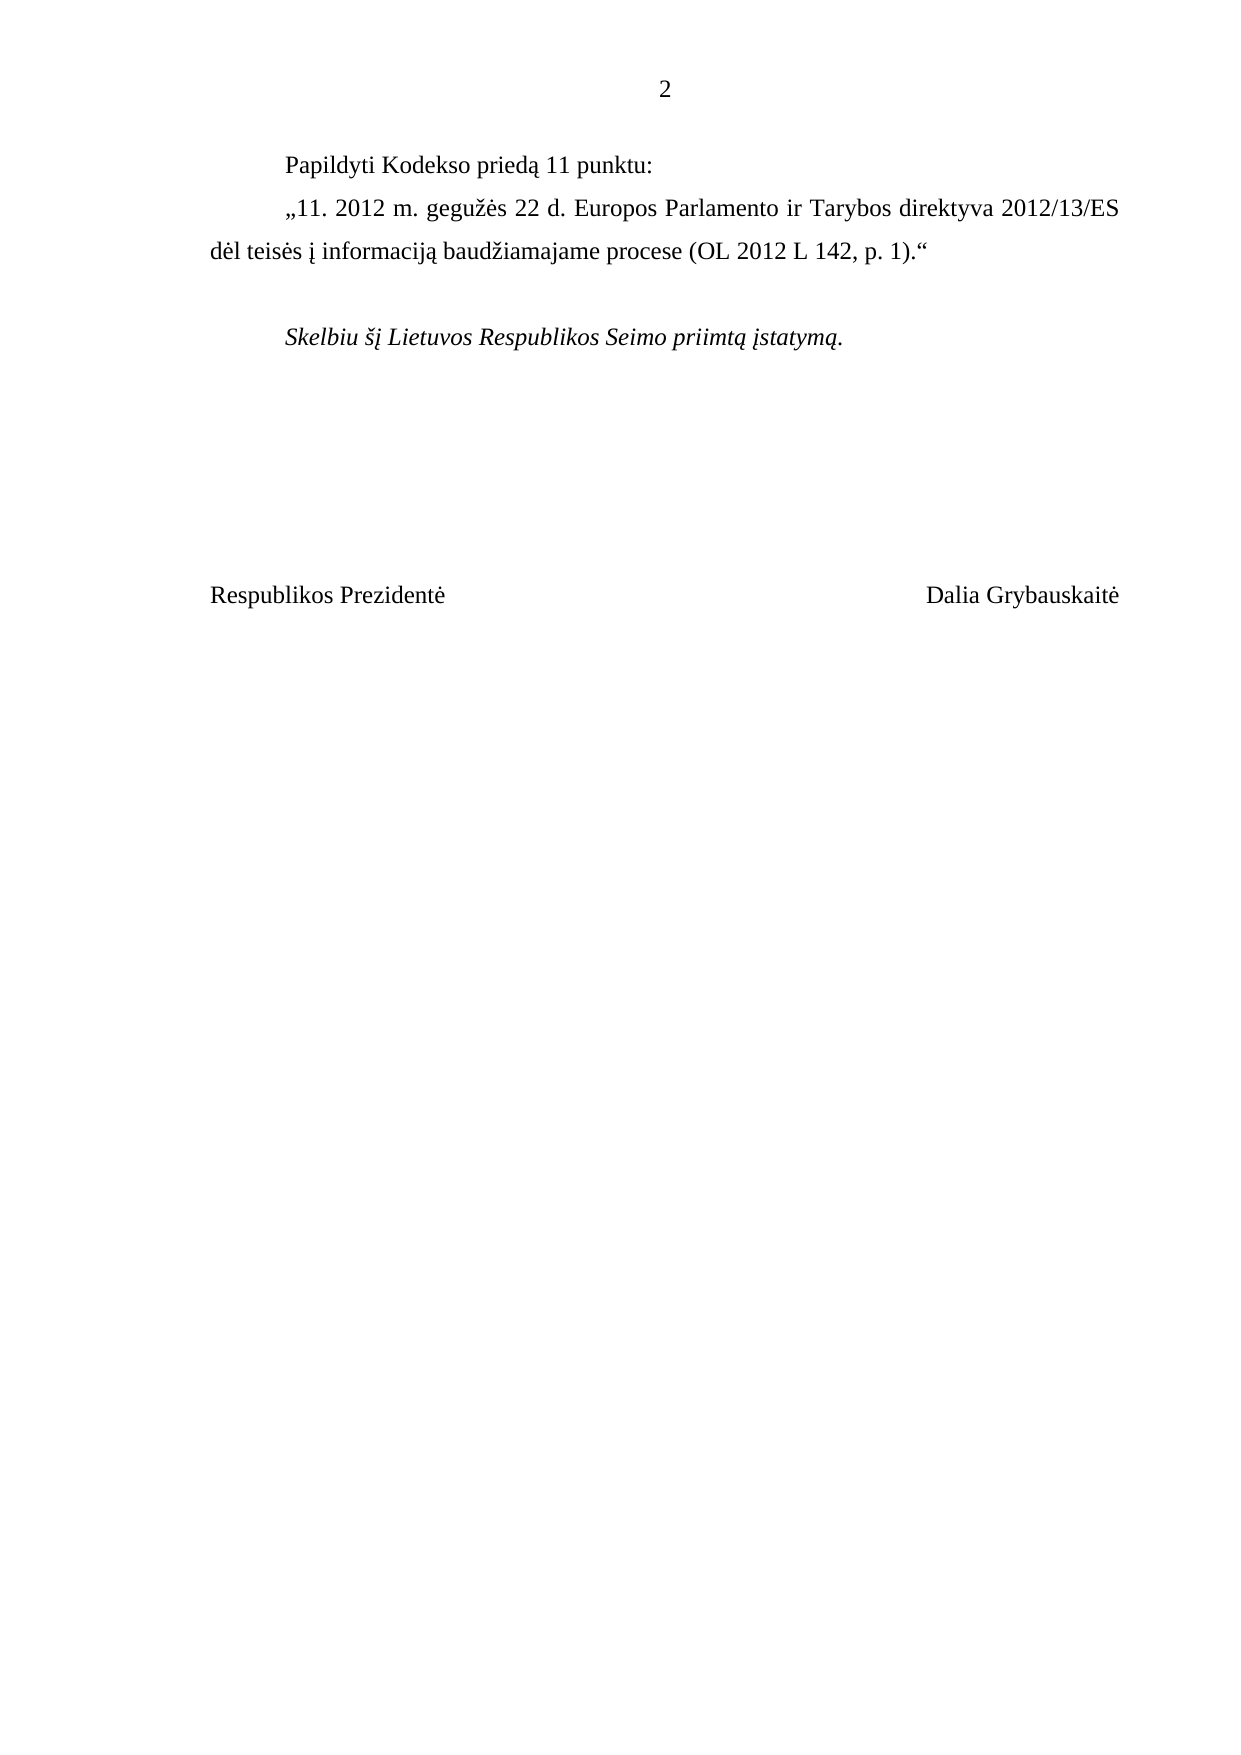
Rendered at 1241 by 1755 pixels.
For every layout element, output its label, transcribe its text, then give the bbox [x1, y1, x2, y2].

text „11. 2012 m. gegužės 22 d. Europos Parlamento ir Tarybos direktyva 2012/13/ES dėl teisės į informaciją baudžiamajame procese (OL 2012 L 142, p. 1).“ [210, 193, 1120, 265]
text Papildyti Kodekso priedą 11 punktu: [210, 150, 1120, 179]
text Skelbiu šį Lietuvos Respublikos Seimo priimtą įstatymą. [210, 322, 1120, 351]
text Respublikos Prezidentė Dalia Grybauskaitė [210, 580, 1120, 609]
